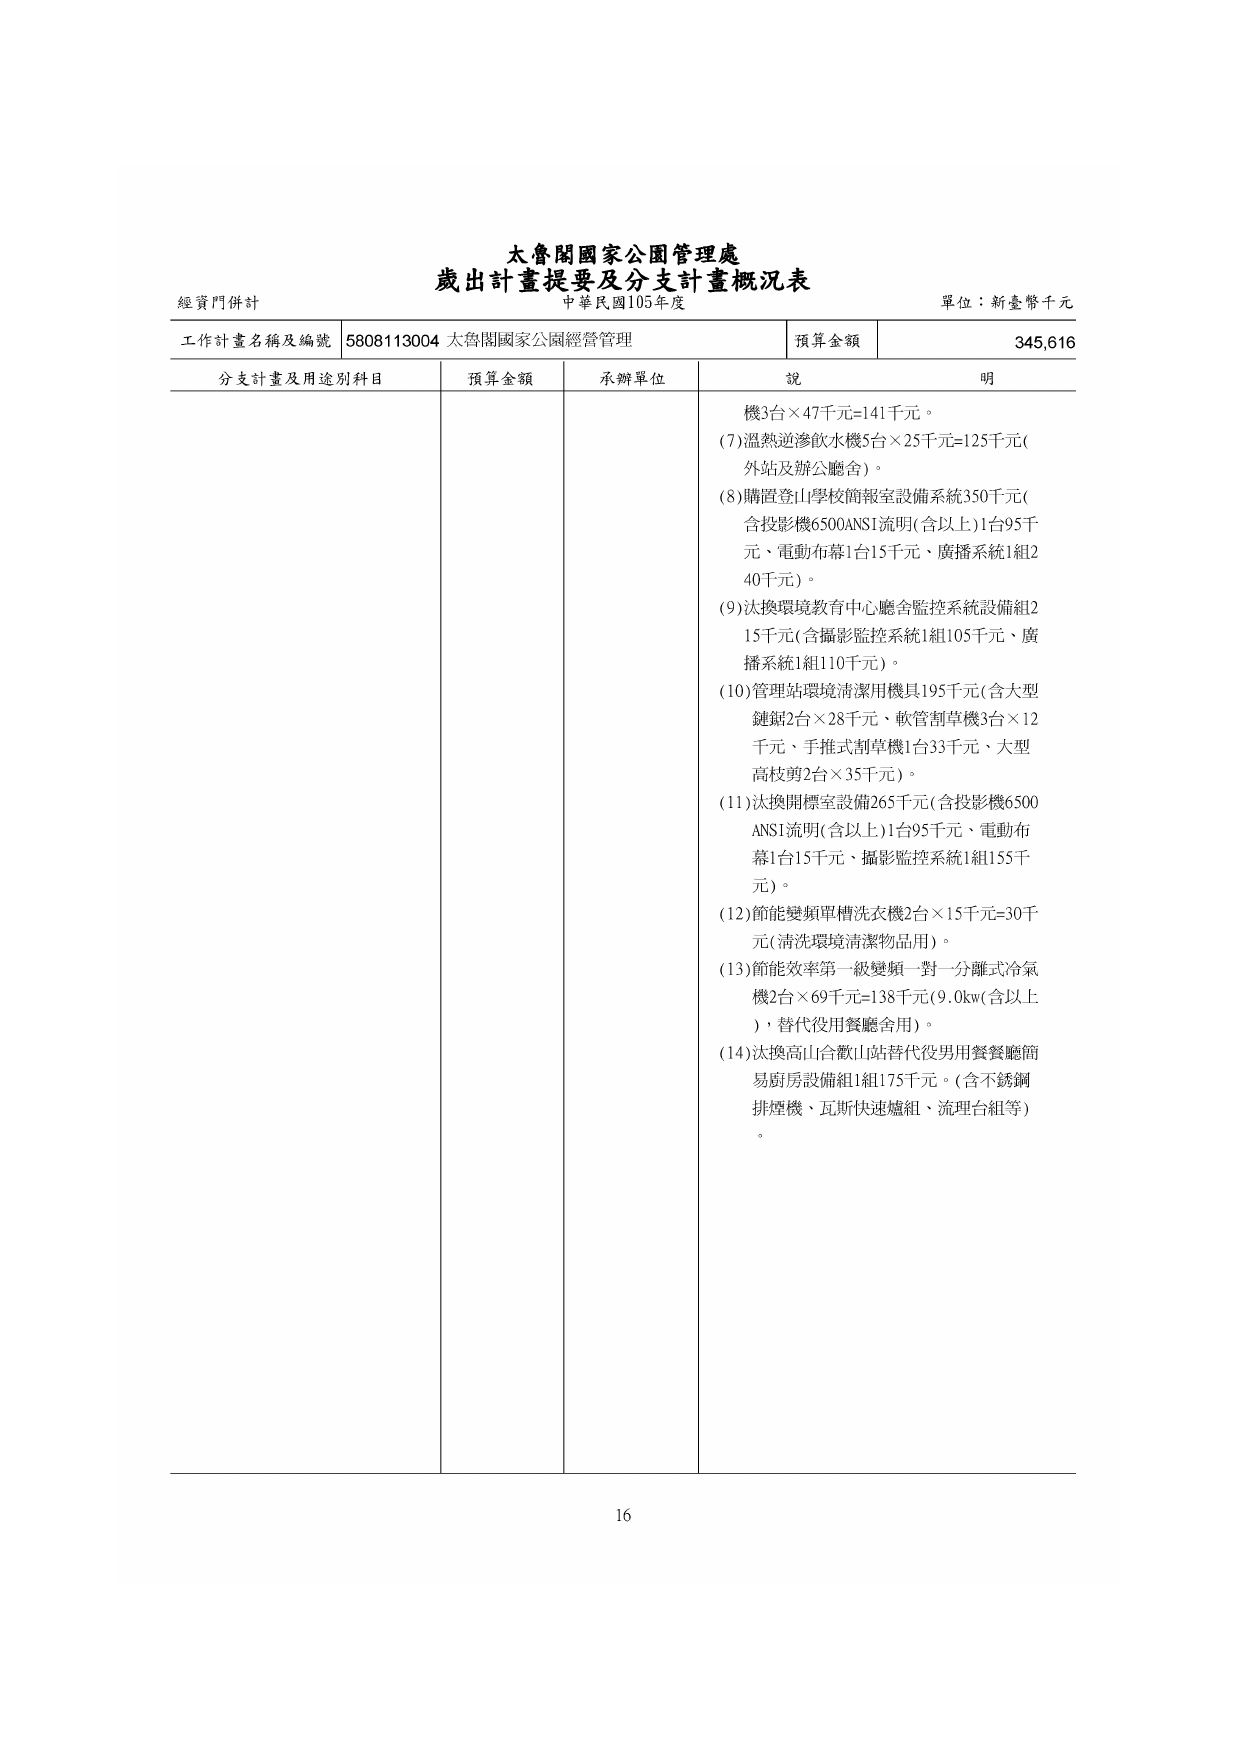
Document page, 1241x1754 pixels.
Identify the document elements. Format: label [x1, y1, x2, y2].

picture [118, 164, 1121, 1584]
